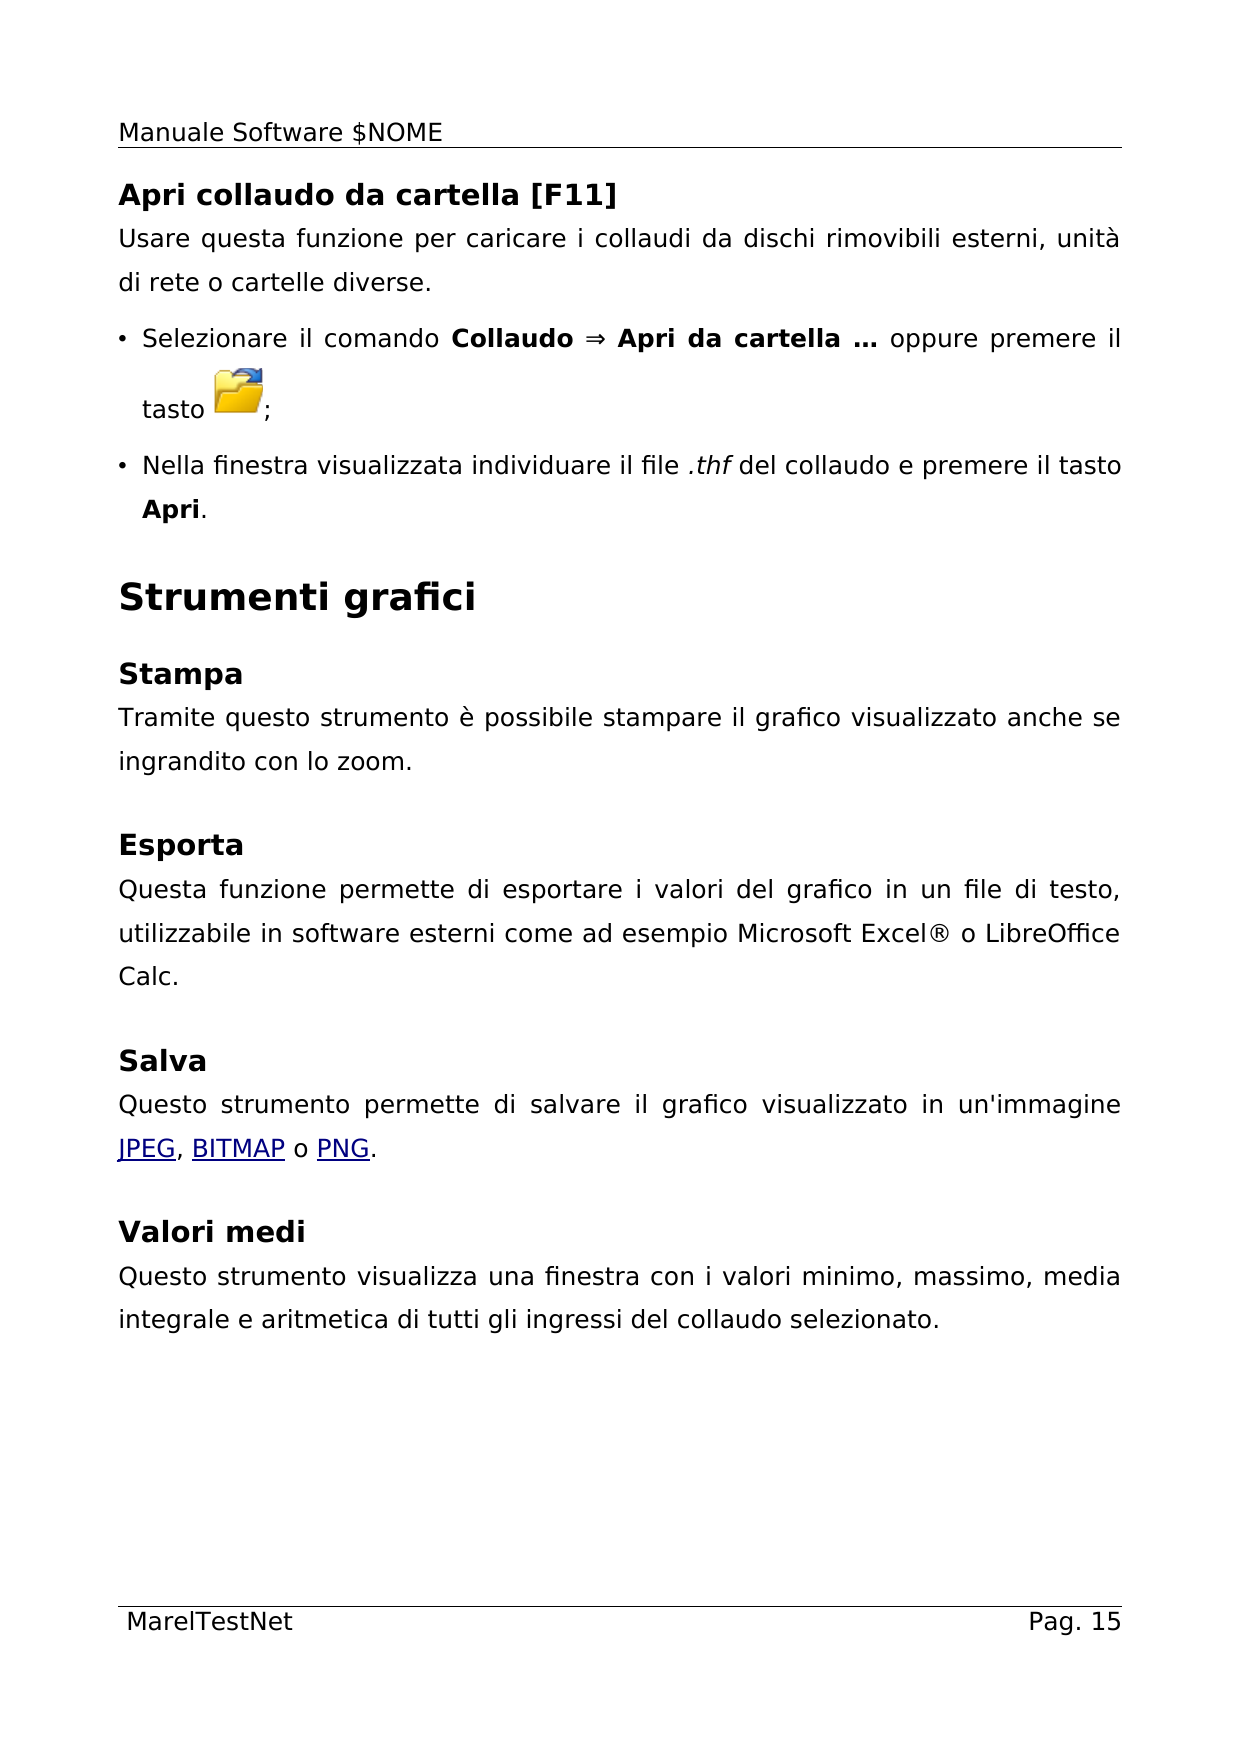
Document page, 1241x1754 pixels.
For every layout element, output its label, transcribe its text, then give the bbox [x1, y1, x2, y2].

text Questo strumento permette di salvare il grafico visualizzato in un'immagine JPEG, BITMAP o PNG. [118, 1090, 1122, 1163]
subtitle Esporta [118, 829, 1122, 863]
list Nella finestra visualizzata individuare il file .thf del collaudo e premere il tasto Apri. [118, 451, 1122, 524]
picture [213, 368, 263, 418]
list Selezionare il comando Collaudo ⇒ Apri da cartella … oppure premere il tasto ; [118, 324, 1122, 424]
subtitle Apri collaudo da cartella [F11] [118, 178, 1122, 212]
subtitle Strumenti grafici [118, 576, 1122, 620]
subtitle Stampa [118, 657, 1122, 691]
text Usare questa funzione per caricare i collaudi da dischi rimovibili esterni, unità di rete o cartelle diverse. [118, 224, 1122, 297]
text Questo strumento visualizza una finestra con i valori minimo, massimo, media integrale e aritmetica di tutti gli ingressi del collaudo selezionato. [118, 1262, 1122, 1335]
subtitle Salva [118, 1044, 1122, 1078]
text Questa funzione permette di esportare i valori del grafico in un file di testo, utilizzabile in software esterni come ad esempio Microsoft Excel® o LibreOffice Calc. [118, 875, 1122, 992]
subtitle Valori medi [118, 1215, 1122, 1249]
text Tramite questo strumento è possibile stampare il grafico visualizzato anche se ingrandito con lo zoom. [118, 704, 1122, 777]
